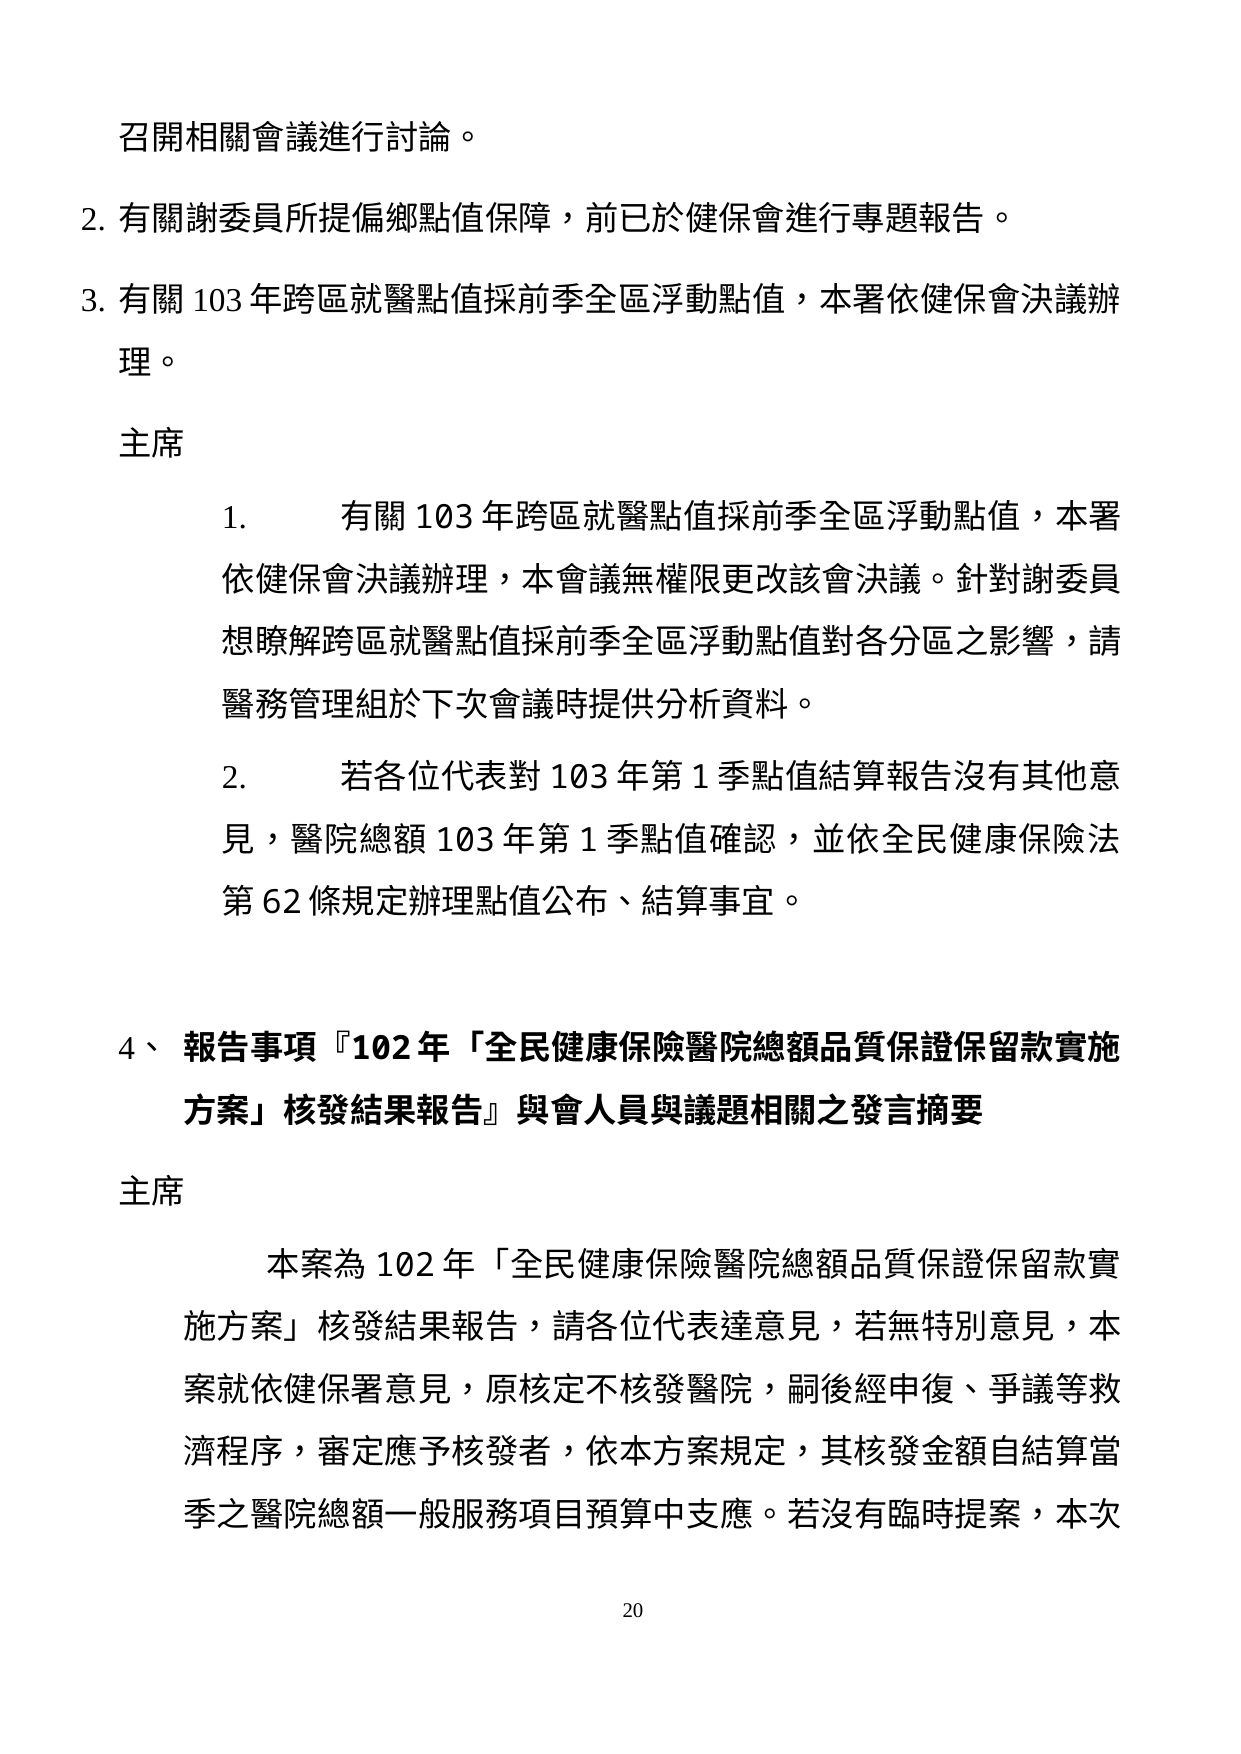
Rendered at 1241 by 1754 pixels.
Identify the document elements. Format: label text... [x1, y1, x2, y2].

list 報告事項『102年「全民健康保險醫院總額品質保證保留款實施方案」核發結果報告』與會人員與議題相關之發言摘要 [118, 1004, 1122, 1129]
list 有關謝委員所提偏鄉點值保障，前已於健保會進行專題報告。 [81, 174, 1122, 237]
list 有關103年跨區就醫點值採前季全區浮動點值，本署依健保會決議辦理，本會議無權限更改該會決議。針對謝委員想瞭解跨區就醫點值採前季全區浮動點值對各分區之影響，請醫務管理組於下次會議時提供分析資料。 [222, 472, 1122, 722]
text 本案為102年「全民健康保險醫院總額品質保證保留款實施方案」核發結果報告，請各位代表達意見，若無特別意見，本案就依健保署意見，原核定不核發醫院，嗣後經申復、爭議等救濟程序，審定應予核發者，依本方案規定，其核發金額自結算當季之醫院總額一般服務項目預算中支應。若沒有臨時提案，本次 [183, 1220, 1122, 1533]
list 有關103年跨區就醫點值採前季全區浮動點值，本署依健保會決議辦理。 [81, 256, 1122, 381]
text 主席 [118, 399, 1122, 462]
list 召開相關會議進行討論。 [81, 93, 1122, 156]
list 若各位代表對103年第1季點值結算報告沒有其他意見，醫院總額103年第1季點值確認，並依全民健康保險法第62條規定辦理點值公布、結算事宜。 [222, 733, 1122, 920]
text 主席 [118, 1147, 1122, 1210]
